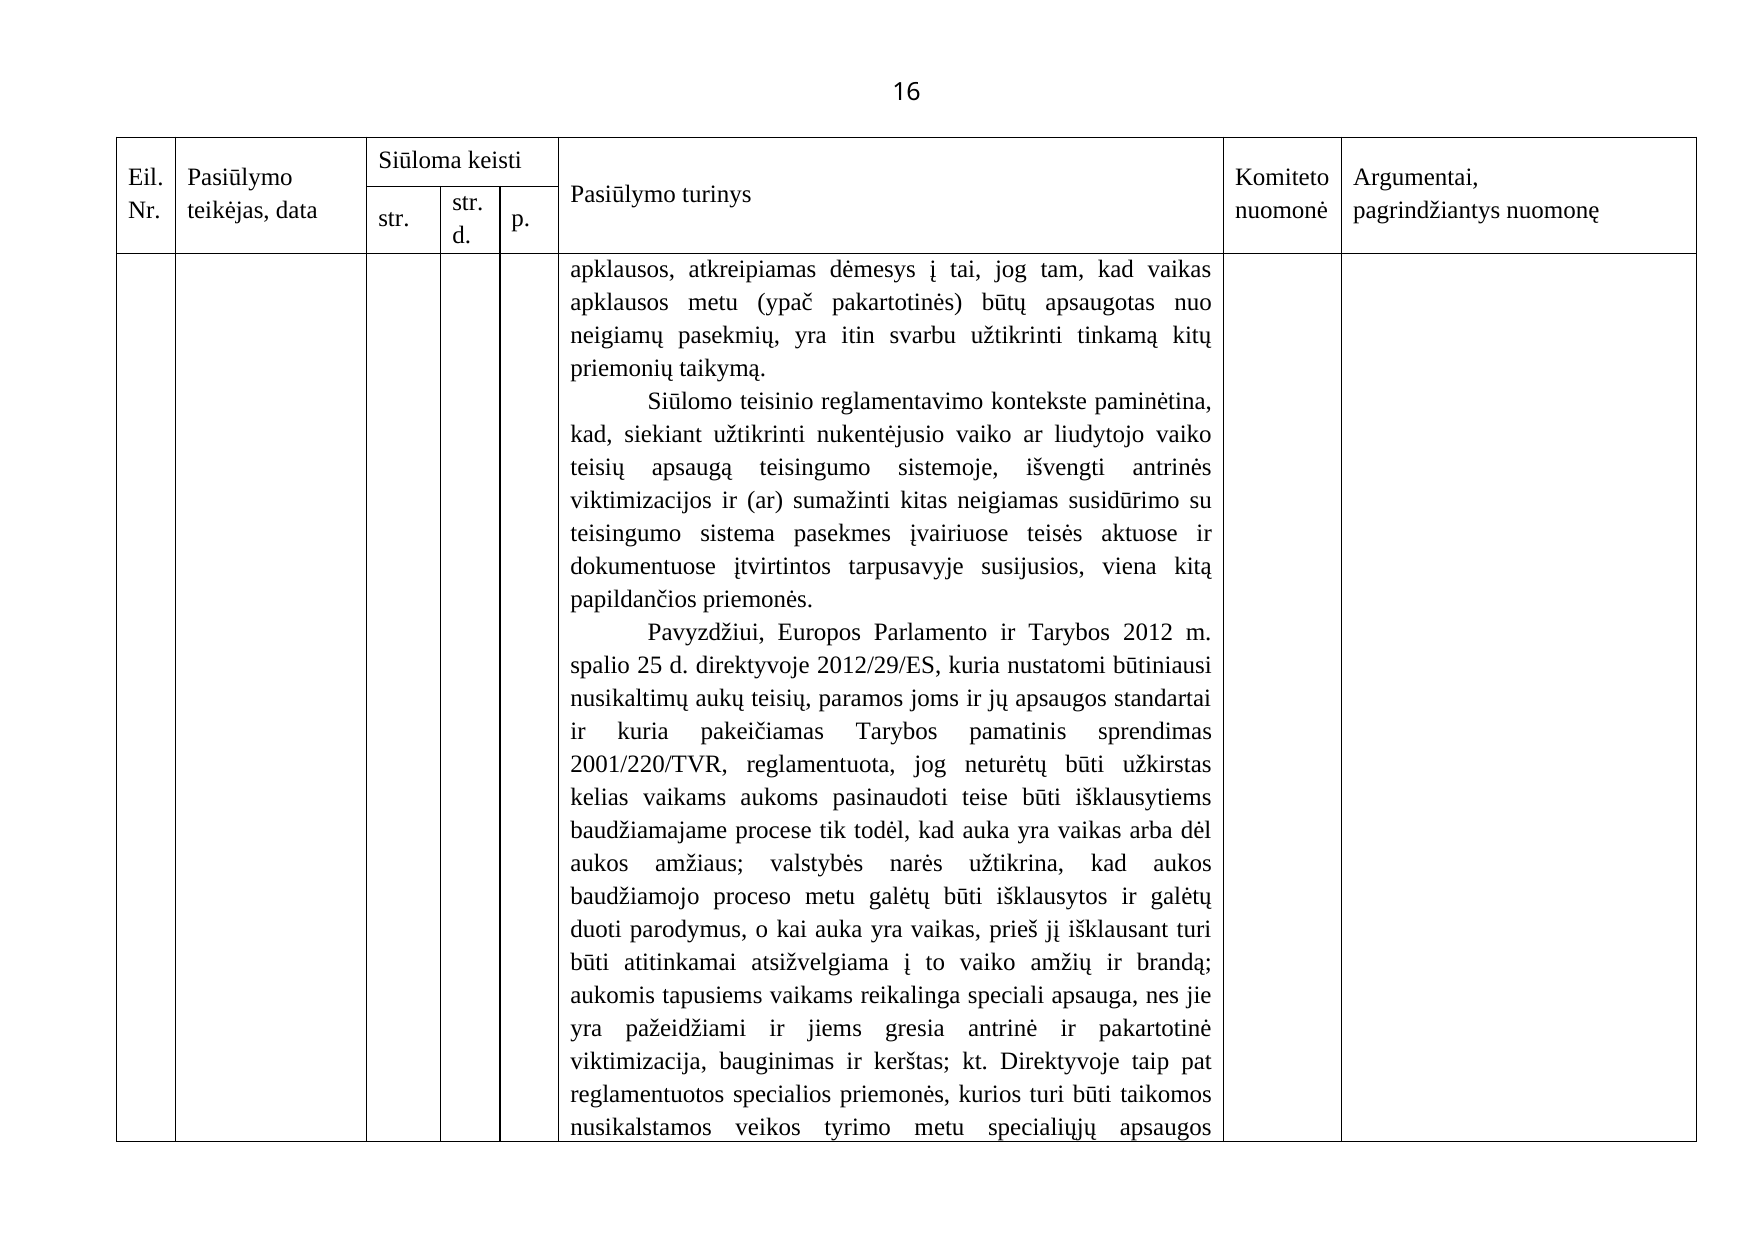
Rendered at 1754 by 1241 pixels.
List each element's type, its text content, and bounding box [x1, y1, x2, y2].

table_header Pasiūlymo turinys [559, 138, 1223, 253]
table_cell [1224, 254, 1341, 1141]
table_cell [1342, 254, 1696, 1141]
table_header Eil. Nr. [117, 138, 175, 253]
table_cell [367, 254, 440, 1141]
table_cell str. [367, 187, 440, 253]
table_header Argumentai, pagrindžiantys nuomonę [1342, 138, 1696, 253]
table_cell [441, 254, 499, 1141]
table_cell [117, 254, 175, 1141]
table_header Komiteto nuomonė [1224, 138, 1341, 253]
table_cell [176, 254, 366, 1141]
table_cell str. d. [441, 187, 499, 253]
table_cell p. [501, 187, 558, 253]
table_cell apklausos, atkreipiamas dėmesys į tai, jog tam, kad vaikas apklausos metu (ypač pakartotinės) būtų apsaugotas nuo neigiamų pasekmių, yra itin svarbu užtikrinti tinkamą kitų priemonių taikymą. Siūlomo teisinio reglamentavimo kontekste paminėtina, kad, siekiant užtikrinti nukentėjusio vaiko ar liudytojo vaiko teisių apsaugą teisingumo sistemoje, išvengti antrinės viktimizacijos ir (ar) sumažinti kitas neigiamas susidūrimo su teisingumo sistema pasekmes įvairiuose teisės aktuose ir dokumentuose įtvirtintos tarpusavyje susijusios, viena kitą papildančios priemonės. Pavyzdžiui, Europos Parlamento ir Tarybos 2012 m. spalio 25 d. direktyvoje 2012/29/ES, kuria nustatomi būtiniausi nusikaltimų aukų teisių, paramos joms ir jų apsaugos standartai ir kuria pakeičiamas Tarybos pamatinis sprendimas 2001/220/TVR, reglamentuota, jog neturėtų būti užkirstas kelias vaikams aukoms pasinaudoti teise būti išklausytiems baudžiamajame procese tik todėl, kad auka yra vaikas arba dėl aukos amžiaus; valstybės narės užtikrina, kad aukos baudžiamojo proceso metu galėtų būti išklausytos ir galėtų duoti parodymus, o kai auka yra vaikas, prieš jį išklausant turi būti atitinkamai atsižvelgiama į to vaiko amžių ir brandą; aukomis tapusiems vaikams reikalinga speciali apsauga, nes jie yra pažeidžiami ir jiems gresia antrinė ir pakartotinė viktimizacija, bauginimas ir kerštas; kt. Direktyvoje taip pat reglamentuotos specialios priemonės, kurios turi būti taikomos nusikalstamos veikos tyrimo metu specialiųjų apsaugos [559, 254, 1223, 1141]
table_header Pasiūlymo teikėjas, data [176, 138, 366, 253]
table_cell [501, 254, 558, 1141]
table_header Siūloma keisti [367, 138, 558, 186]
